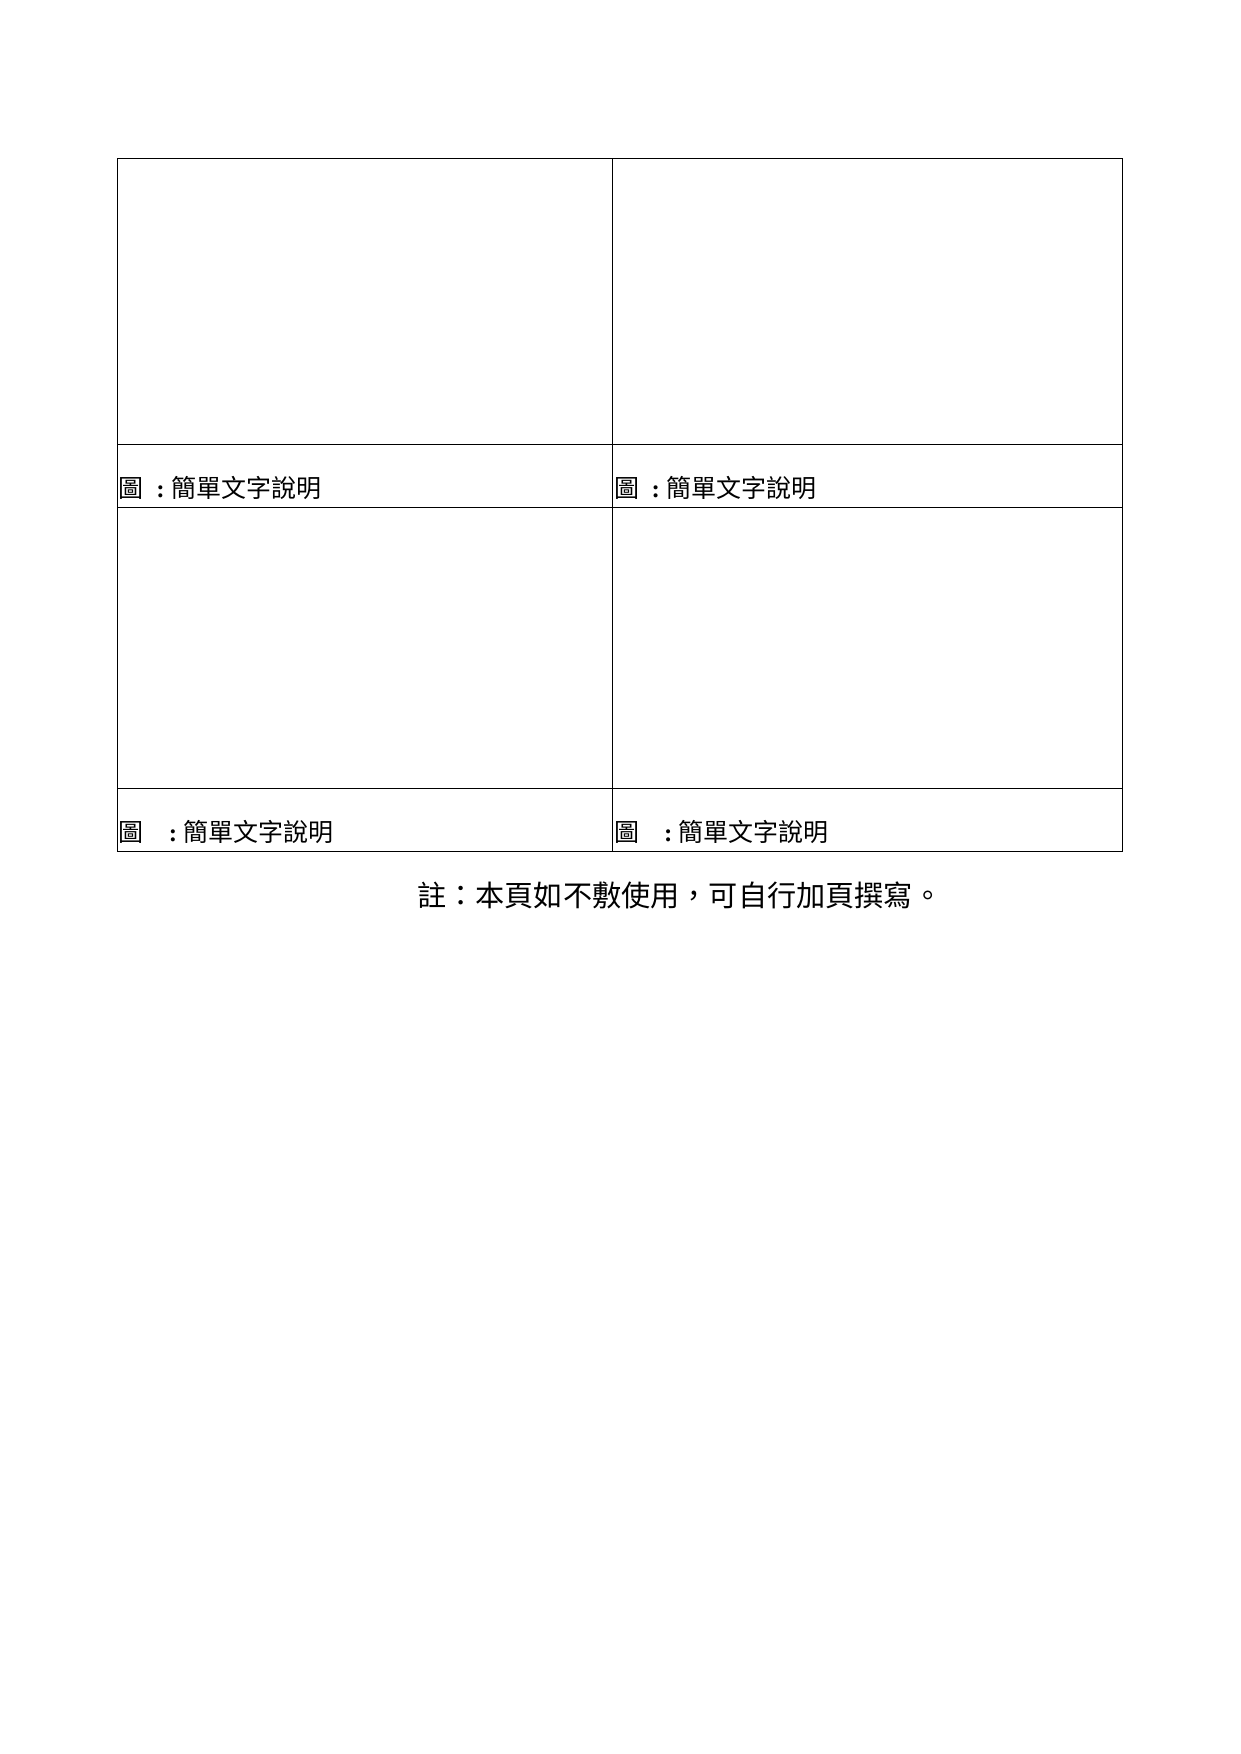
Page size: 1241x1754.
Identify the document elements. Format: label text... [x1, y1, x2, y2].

table_cell [613, 508, 1122, 788]
text 註：本頁如不敷使用，可自行加頁撰寫。 [417, 852, 1053, 915]
table_cell [118, 508, 612, 788]
table_cell 圖 : 簡單文字說明 [118, 445, 612, 507]
table_cell 圖 : 簡單文字說明 [613, 445, 1122, 507]
table_cell [118, 159, 612, 444]
table_cell 圖 : 簡單文字說明 [118, 789, 612, 851]
table_cell 圖 : 簡單文字說明 [613, 789, 1122, 851]
table_cell [613, 159, 1122, 444]
